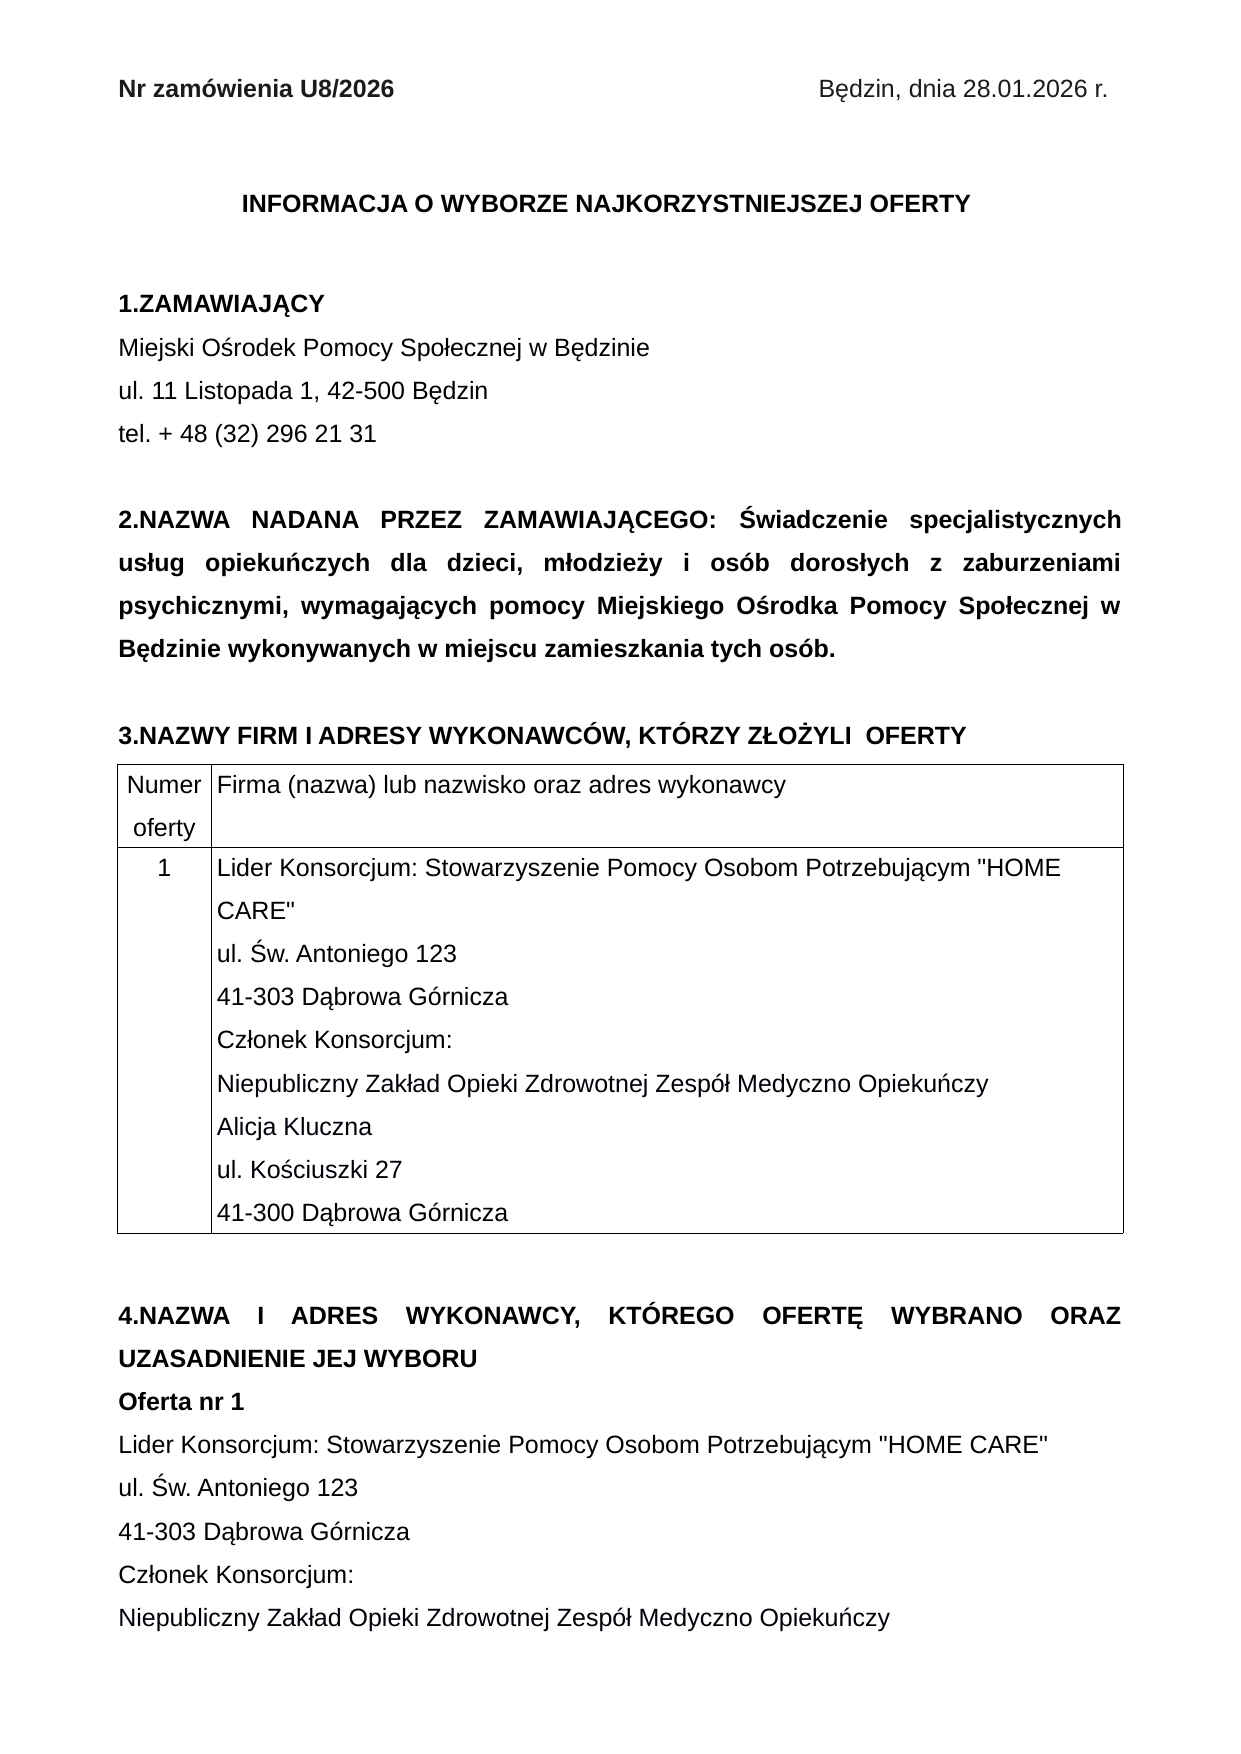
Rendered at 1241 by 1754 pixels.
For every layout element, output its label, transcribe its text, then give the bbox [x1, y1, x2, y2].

table_cell 1 [118, 848, 211, 1232]
subtitle Lider Konsorcjum: Stowarzyszenie Pomocy Osobom Potrzebującym "HOME CARE" [118, 1430, 1122, 1459]
text 3.NAZWY FIRM I ADRESY WYKONAWCÓW, KTÓRZY ZŁOŻYLI OFERTY [118, 721, 1122, 749]
text Oferta nr 1 [118, 1387, 1122, 1416]
text Nr zamówienia U8/2026 Będzin, dnia 28.01.2026 r. [118, 74, 1122, 102]
subtitle ul. Św. Antoniego 123 [118, 1473, 1122, 1502]
text Miejski Ośrodek Pomocy Społecznej w Będzinie [118, 332, 1122, 361]
subtitle 41-303 Dąbrowa Górnicza [118, 1516, 1122, 1545]
table_header Firma (nazwa) lub nazwisko oraz adres wykonawcy [212, 765, 1123, 847]
table_header Numer oferty [118, 765, 211, 847]
text 2.NAZWA NADANA PRZEZ ZAMAWIAJĄCEGO: Świadczenie specjalistycznych usług opiekuńczych dla dzieci, młodzieży i osób dorosłych z zaburzeniami psychicznymi, wymagających pomocy Miejskiego Ośrodka Pomocy Społecznej w Będzinie wykonywanych w miejscu zamieszkania tych osób. [118, 505, 1122, 663]
text ul. 11 Listopada 1, 42-500 Będzin [118, 376, 1122, 404]
text 1.ZAMAWIAJĄCY [118, 289, 1122, 318]
text Niepubliczny Zakład Opieki Zdrowotnej Zespół Medyczno Opiekuńczy [118, 1603, 1122, 1631]
text tel. + 48 (32) 296 21 31 [118, 419, 1122, 447]
text INFORMACJA O WYBORZE NAJKORZYSTNIEJSZEJ OFERTY [118, 189, 1122, 217]
text Członek Konsorcjum: [118, 1559, 1122, 1588]
text 4.NAZWA I ADRES WYKONAWCY, KTÓREGO OFERTĘ WYBRANO ORAZ UZASADNIENIE JEJ WYBORU [118, 1301, 1122, 1373]
table_cell Lider Konsorcjum: Stowarzyszenie Pomocy Osobom Potrzebującym "HOME CARE" ul. Św. Antoniego 123 41-303 Dąbrowa Górnicza Członek Konsorcjum: Niepubliczny Zakład Opieki Zdrowotnej Zespół Medyczno Opiekuńczy Alicja Kluczna ul. Kościuszki 27 41-300 Dąbrowa Górnicza [212, 848, 1123, 1232]
